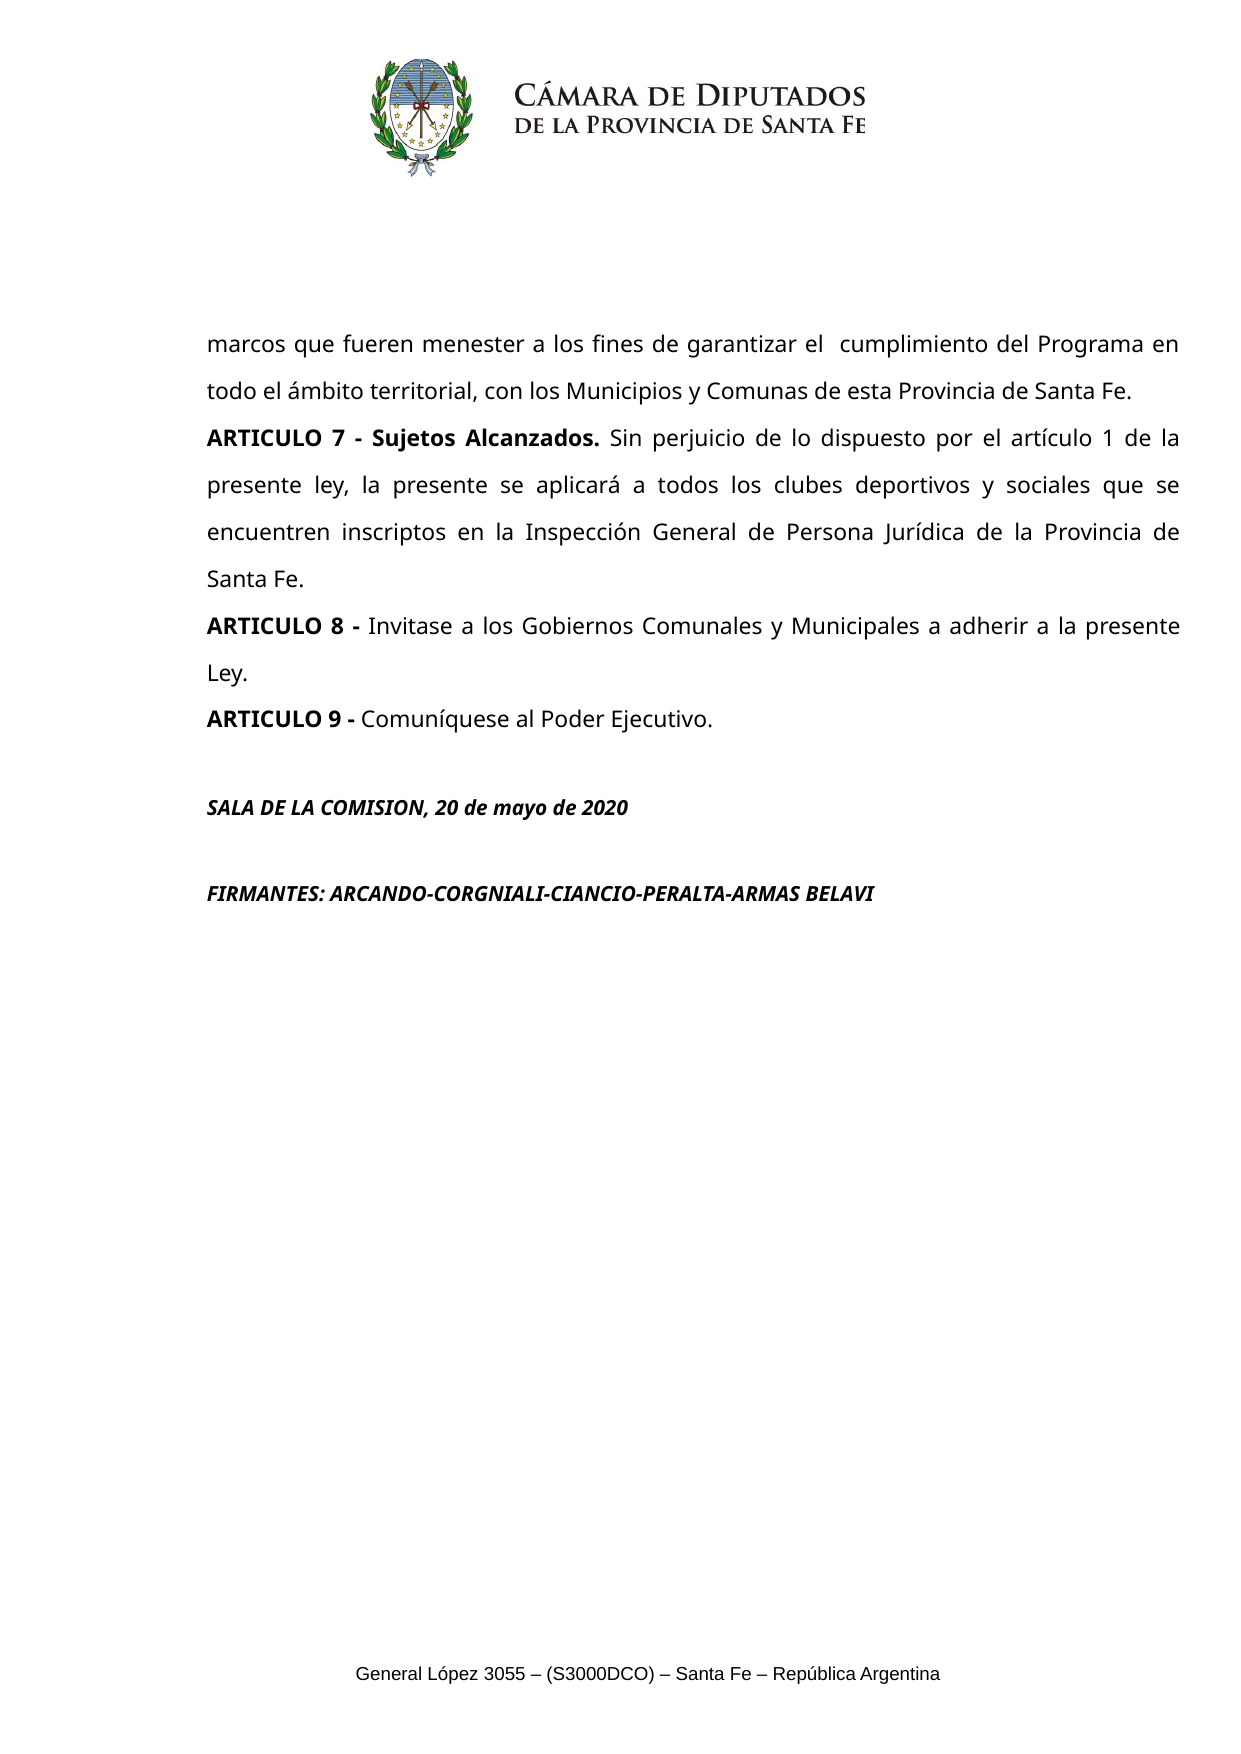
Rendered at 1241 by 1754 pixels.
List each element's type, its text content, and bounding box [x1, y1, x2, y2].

text ARTICULO 7 - Sujetos Alcanzados. Sin perjuicio de lo dispuesto por el artículo 1 de la presente ley, la presente se aplicará a todos los clubes deportivos y sociales que se encuentren inscriptos en la Inspección General de Persona Jurídica de la Provincia de Santa Fe. [207, 422, 1181, 594]
text marcos que fueren menester a los fines de garantizar el cumplimiento del Programa en todo el ámbito territorial, con los Municipios y Comunas de esta Provincia de Santa Fe. [207, 328, 1181, 407]
text ARTICULO 8 - Invitase a los Gobiernos Comunales y Municipales a adherir a la presente Ley. [207, 610, 1181, 688]
picture [370, 59, 866, 181]
text ARTICULO 9 - Comuníquese al Poder Ejecutivo. [207, 703, 1181, 735]
text SALA DE LA COMISION, 20 de mayo de 2020 [207, 793, 1181, 821]
text FIRMANTES: ARCANDO-CORGNIALI-CIANCIO-PERALTA-ARMAS BELAVI [207, 879, 1181, 907]
